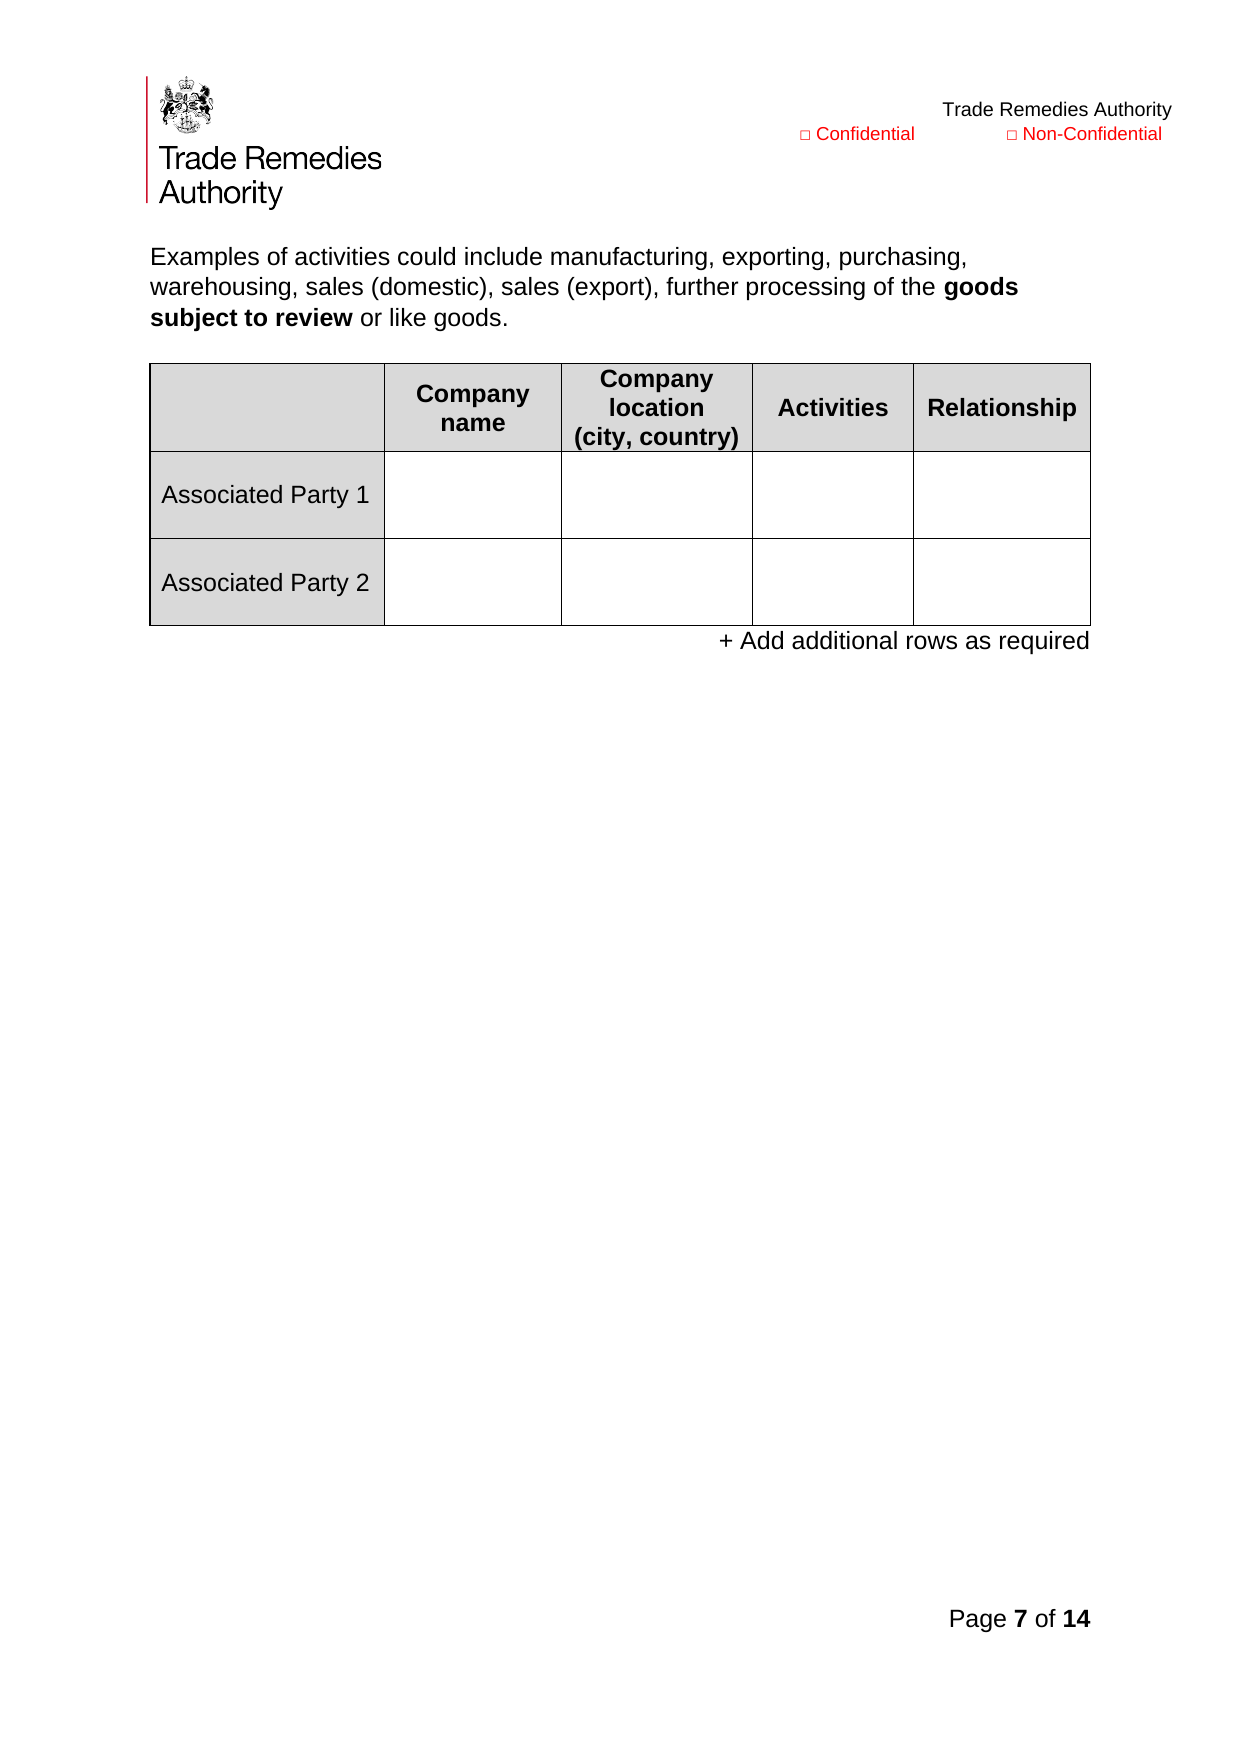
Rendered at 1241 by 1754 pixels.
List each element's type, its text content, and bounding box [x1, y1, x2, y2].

table_cell [562, 539, 752, 625]
text Examples of activities could include manufacturing, exporting, purchasing, warehousing, sales (domestic), sales (export), further processing of the goods subject to review or like goods. [150, 242, 1090, 331]
table_cell [753, 539, 913, 625]
table_header Company name [385, 364, 561, 451]
text + Add additional rows as required [150, 626, 1090, 655]
table_cell Associated Party 1 [151, 452, 384, 538]
table_cell [385, 539, 561, 625]
table_cell [914, 452, 1090, 538]
table_cell [914, 539, 1090, 625]
table_header Relationship [914, 364, 1090, 451]
table_cell Associated Party 2 [151, 539, 384, 625]
table_cell [753, 452, 913, 538]
table_cell [385, 452, 561, 538]
table_header Activities [753, 364, 913, 451]
table_header [151, 364, 384, 451]
table_cell [562, 452, 752, 538]
table_header Company location (city, country) [562, 364, 752, 451]
